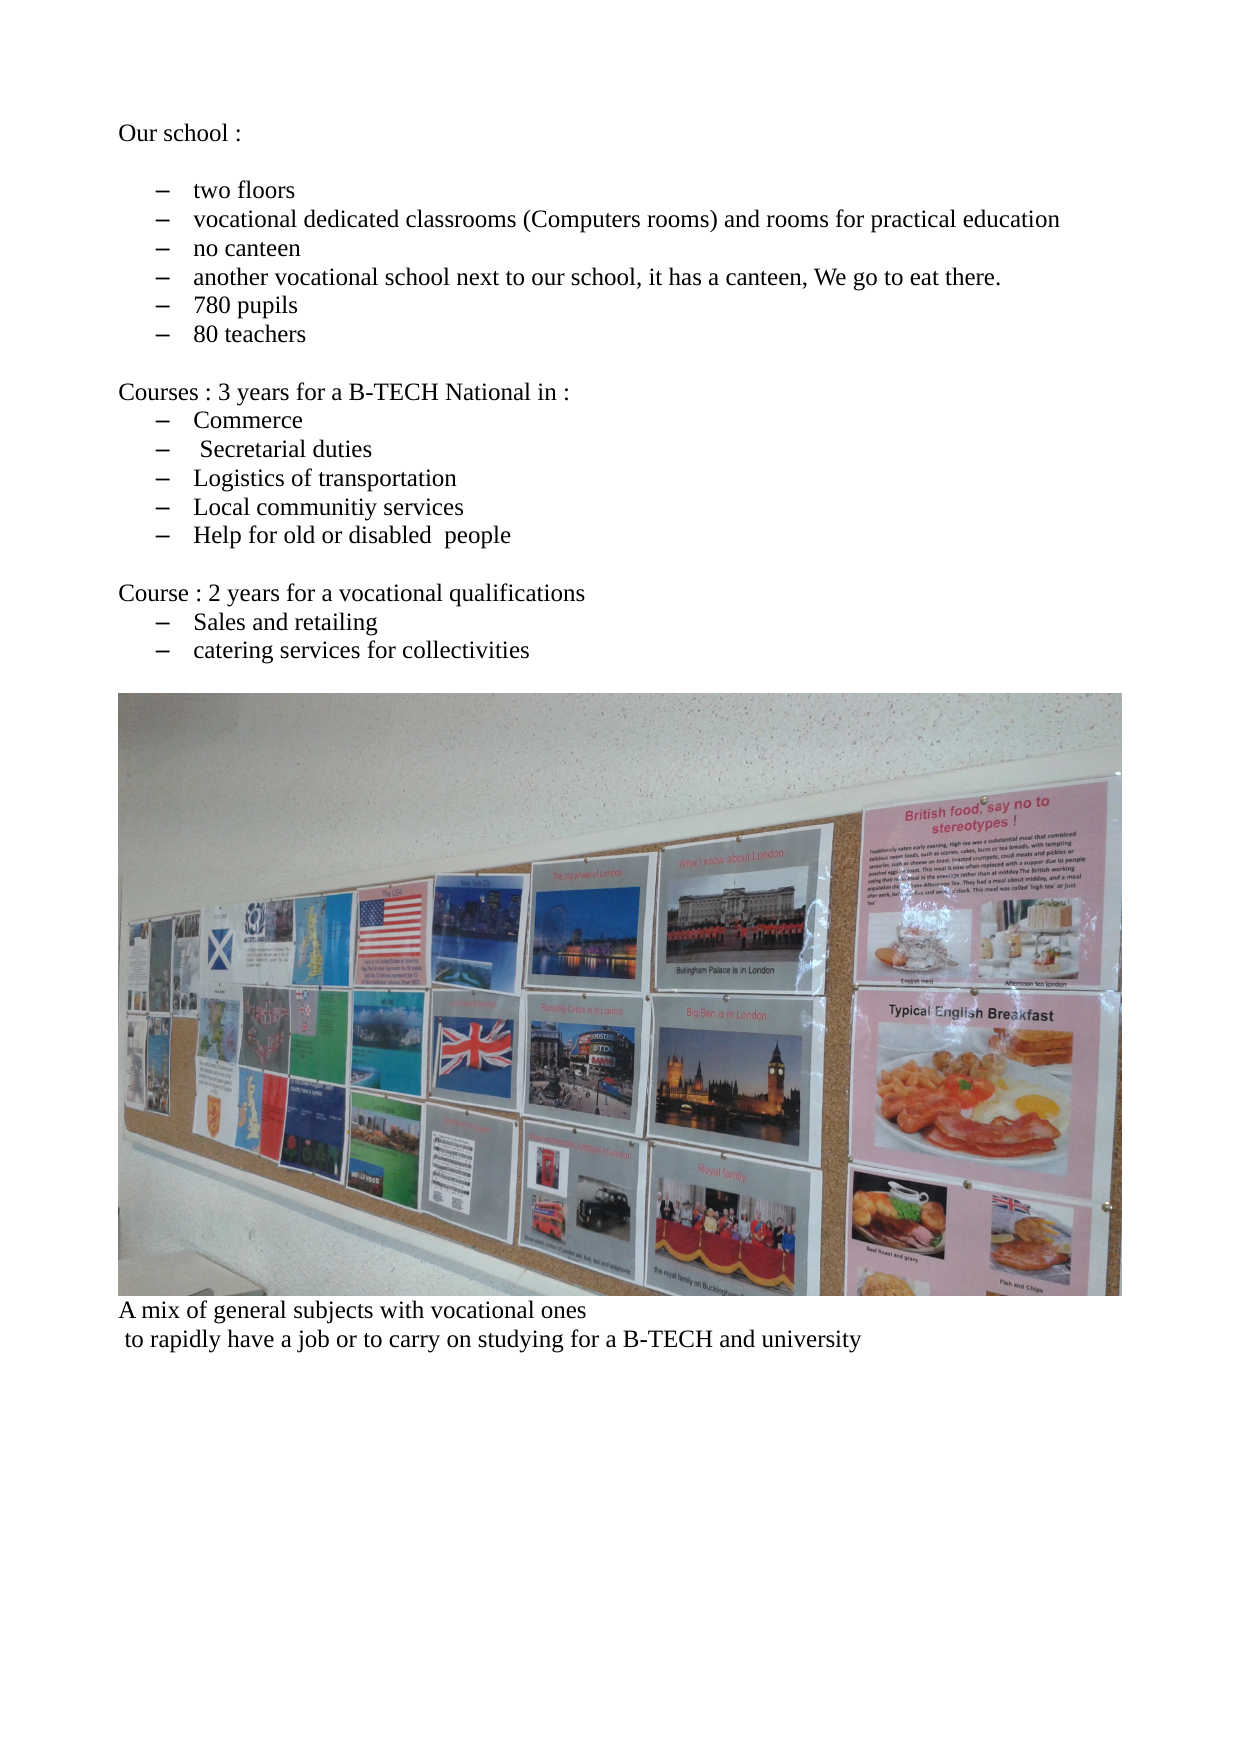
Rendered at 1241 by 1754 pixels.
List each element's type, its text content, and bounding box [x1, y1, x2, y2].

list another vocational school next to our school, it has a canteen, We go to eat there. [156, 262, 1122, 291]
text to rapidly have a job or to carry on studying for a B-TECH and university [118, 1324, 1122, 1353]
picture [118, 693, 1122, 1296]
text Courses : 3 years for a B-TECH National in : [118, 377, 1122, 406]
list Logistics of transportation [156, 463, 1122, 492]
list two floors [156, 176, 1122, 204]
text A mix of general subjects with vocational ones [118, 1296, 1122, 1324]
list Secretarial duties [156, 434, 1122, 463]
list Sales and retailing [156, 607, 1122, 636]
list Local communitiy services [156, 492, 1122, 521]
list catering services for collectivities [156, 636, 1122, 664]
text Course : 2 years for a vocational qualifications [118, 578, 1122, 607]
list 80 teachers [156, 319, 1122, 348]
list Commerce [156, 406, 1122, 434]
list 780 pupils [156, 291, 1122, 319]
text Our school : [118, 118, 1122, 147]
list no canteen [156, 233, 1122, 262]
list Help for old or disabled people [156, 521, 1122, 549]
list vocational dedicated classrooms (Computers rooms) and rooms for practical education [156, 204, 1122, 233]
